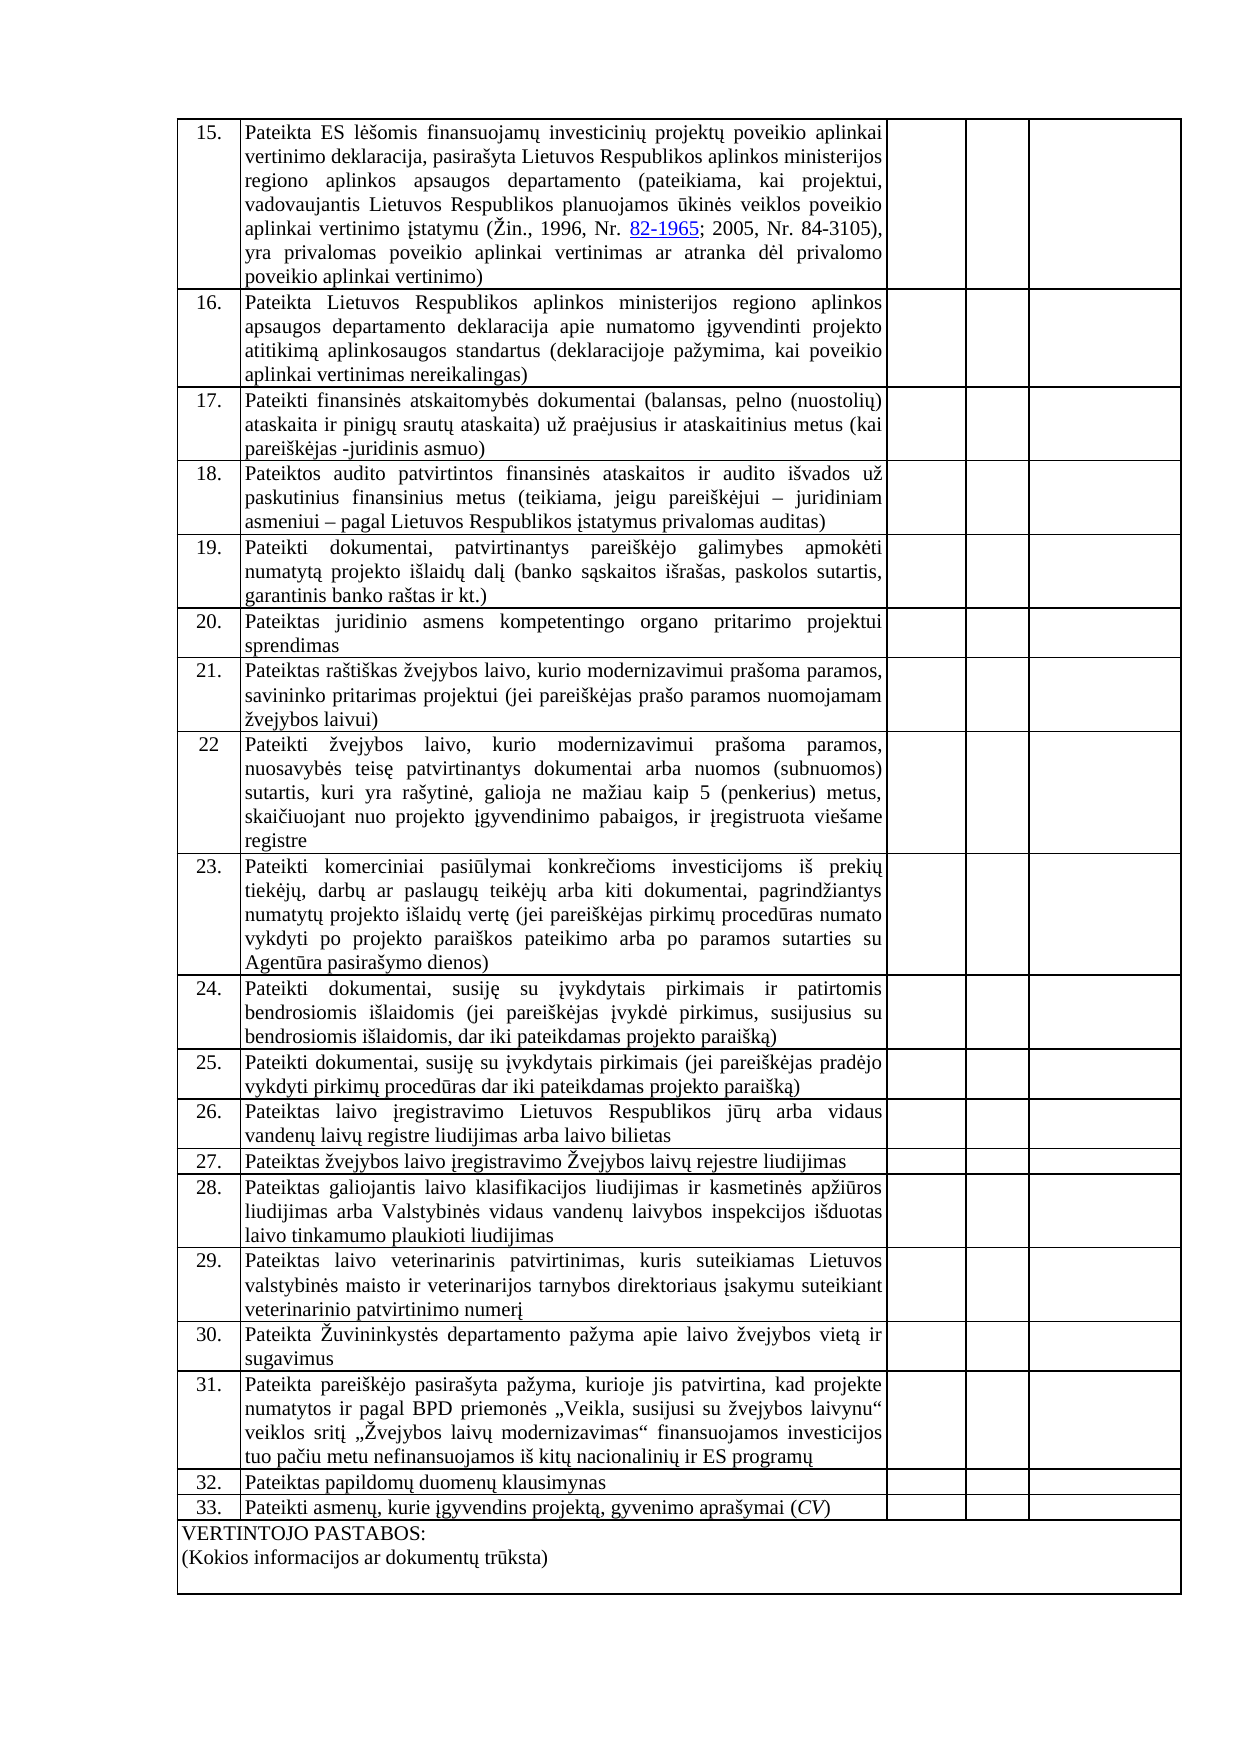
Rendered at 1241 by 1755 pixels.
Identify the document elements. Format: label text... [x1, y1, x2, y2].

table_cell [967, 1175, 1028, 1247]
table_cell [888, 535, 965, 607]
table_cell 33. [236, 1495, 240, 1519]
table_cell [967, 976, 1028, 1048]
table_cell [1030, 658, 1180, 731]
table_cell [888, 1322, 965, 1370]
table_cell 20. [178, 609, 240, 657]
table_cell [1030, 461, 1180, 533]
table_cell [967, 1322, 1028, 1370]
table_cell [967, 1050, 1028, 1098]
table_cell [888, 1248, 965, 1321]
table_cell [967, 854, 1028, 974]
table_cell 32. [236, 1470, 240, 1494]
table_cell [967, 1372, 1028, 1468]
table_cell [888, 1050, 965, 1098]
table_cell [967, 290, 1028, 386]
table_cell 26. [178, 1100, 240, 1147]
table_cell [1030, 1322, 1180, 1370]
table_cell [888, 854, 965, 974]
table_cell [888, 388, 965, 460]
table_cell 27. [236, 1149, 240, 1173]
table_cell [888, 658, 965, 731]
table_cell 30. [178, 1322, 240, 1370]
table_cell [888, 1372, 965, 1468]
table_cell 19. [178, 535, 240, 607]
table_cell [1030, 609, 1180, 657]
table_cell [967, 120, 1028, 288]
table_cell [967, 388, 1028, 460]
table_cell [1030, 1100, 1180, 1147]
table_cell [1030, 1050, 1180, 1098]
table_cell [1030, 535, 1180, 607]
table_cell [967, 1248, 1028, 1321]
table_cell 22 [178, 732, 240, 852]
table_cell [1030, 388, 1180, 460]
table_cell 25. [178, 1050, 240, 1098]
table_cell [888, 461, 965, 533]
table_cell [1030, 976, 1180, 1048]
table_cell [1030, 732, 1180, 852]
table_cell [1030, 120, 1180, 288]
table_cell [1030, 290, 1180, 386]
table_cell [967, 461, 1028, 533]
table_cell [888, 609, 965, 657]
table_cell [1030, 854, 1180, 974]
table_cell [967, 609, 1028, 657]
table_cell [888, 290, 965, 386]
table_cell 31. [178, 1372, 240, 1468]
table_cell 23. [178, 854, 240, 974]
table_cell 16. [178, 290, 240, 386]
table_cell [888, 120, 965, 288]
table_cell [1030, 1372, 1180, 1468]
table_cell [888, 976, 965, 1048]
table_cell [1030, 1175, 1180, 1247]
table_cell 24. [178, 976, 240, 1048]
table_cell [888, 732, 965, 852]
table_cell 18. [178, 461, 240, 533]
table_cell [967, 658, 1028, 731]
table_cell 21. [178, 658, 240, 731]
table_cell 15. [178, 120, 240, 288]
table_cell [967, 732, 1028, 852]
table_cell 29. [178, 1248, 240, 1321]
table_cell [888, 1175, 965, 1247]
table_cell [967, 1100, 1028, 1147]
table_cell 28. [178, 1175, 240, 1247]
table_cell 17. [178, 388, 240, 460]
table_cell [967, 535, 1028, 607]
table_cell [888, 1100, 965, 1147]
table_cell [1030, 1248, 1180, 1321]
